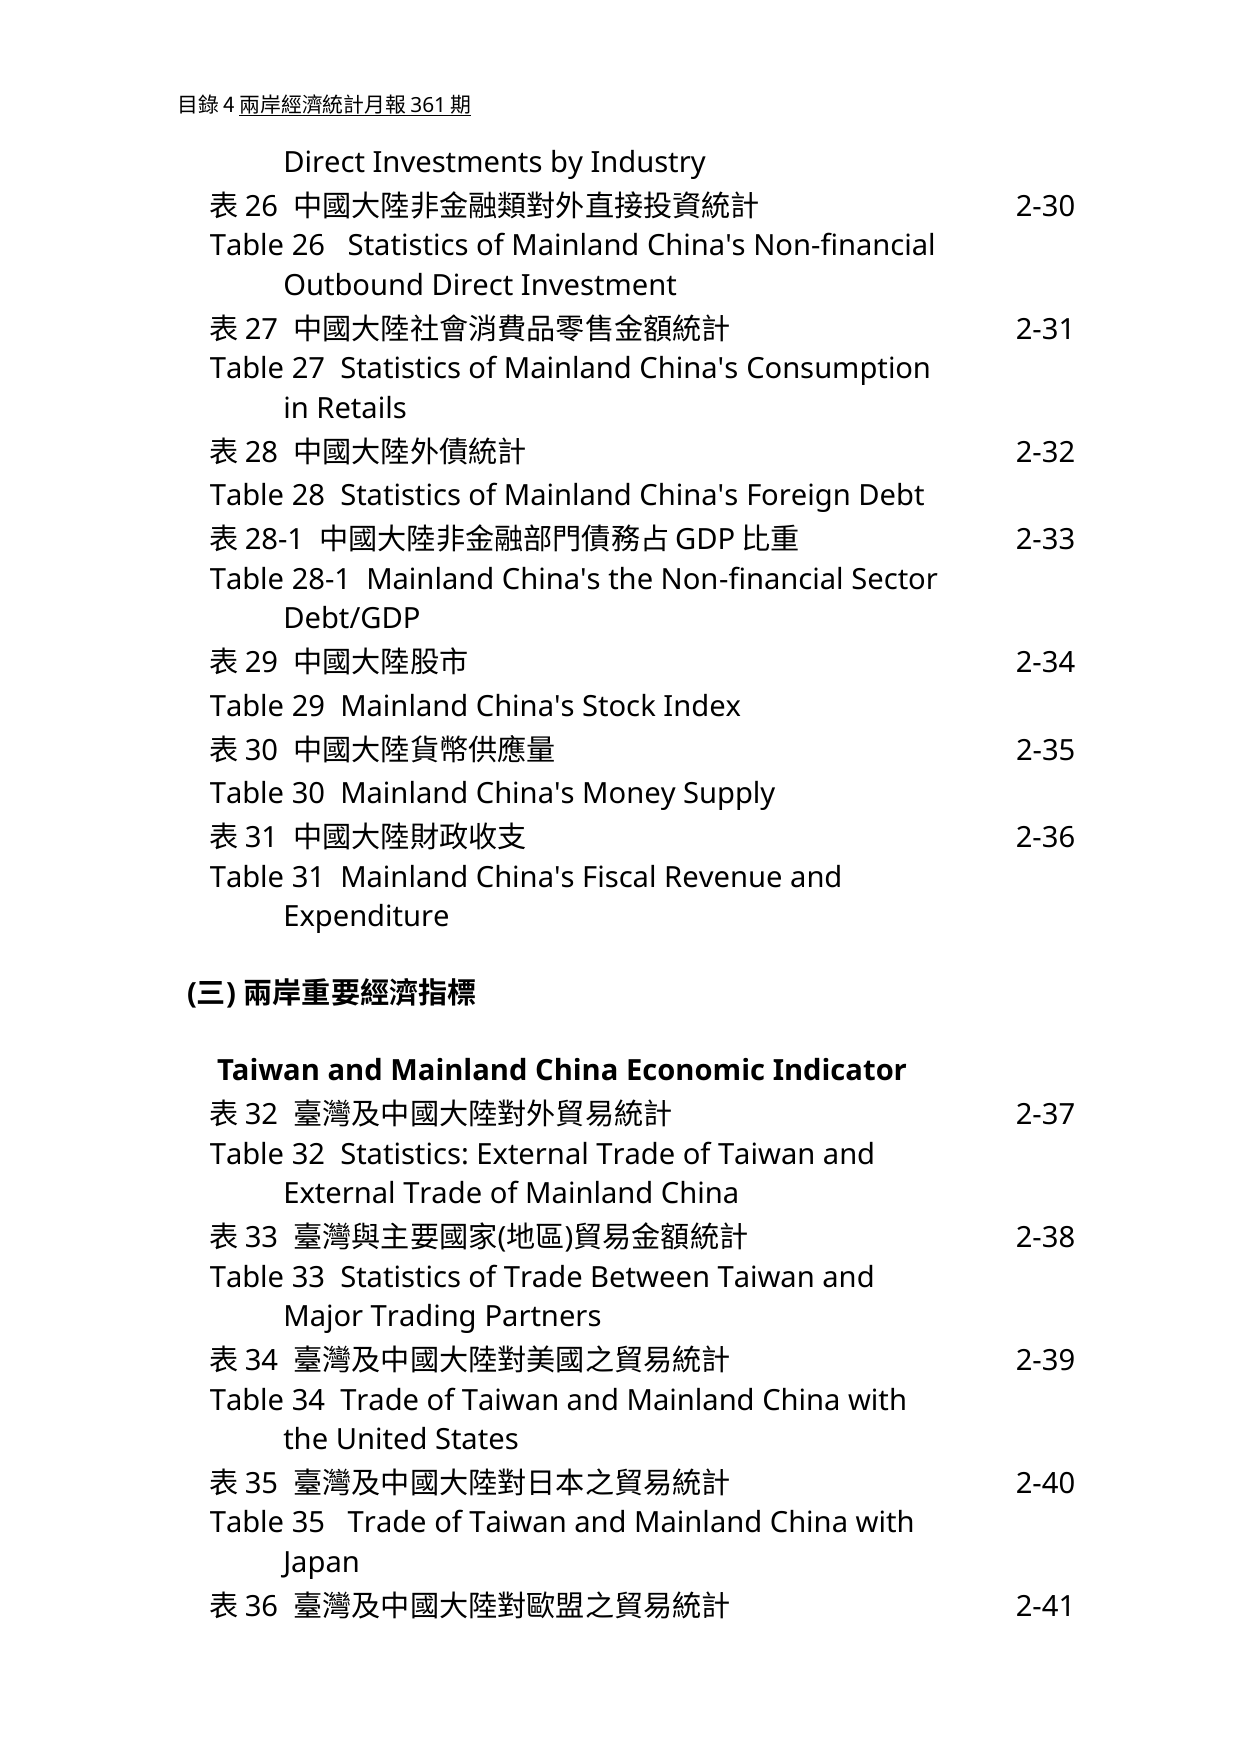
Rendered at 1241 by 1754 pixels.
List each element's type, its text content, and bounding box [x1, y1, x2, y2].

table_cell 2-31 [1013, 303, 1179, 347]
table_cell [1209, 812, 1240, 855]
table_cell [1209, 1501, 1240, 1580]
table_cell [948, 1378, 1013, 1457]
table_cell [1179, 470, 1201, 514]
table_cell Table 28-1 Mainland China's the Non‑financial Sector Debt/GDP [180, 558, 948, 637]
table_cell [1201, 1501, 1209, 1580]
table_cell [1201, 935, 1209, 1012]
table_cell [948, 935, 1013, 1012]
table_cell [1201, 224, 1209, 303]
table_cell [948, 812, 1013, 855]
table_cell [1179, 1012, 1201, 1089]
table_cell [1179, 1133, 1201, 1212]
table_cell 表28 中國大陸外債統計 [180, 426, 948, 470]
table_cell [1209, 1012, 1240, 1089]
table_cell [1117, 224, 1131, 303]
table_cell 2-30 [1013, 180, 1179, 224]
table_cell [948, 1212, 1013, 1255]
table_cell [948, 141, 1013, 180]
table_cell [1201, 1378, 1209, 1457]
table_cell [1209, 303, 1240, 347]
table_cell [1179, 1255, 1201, 1334]
table_cell 2-35 [1013, 724, 1179, 768]
table_cell [1201, 1458, 1209, 1501]
table_cell [1179, 768, 1201, 812]
table_cell [1013, 1255, 1179, 1334]
table_cell [1179, 1089, 1201, 1132]
table_cell [1209, 1378, 1240, 1457]
table_cell Table 34 Trade of Taiwan and Mainland China with the United States [180, 1378, 948, 1457]
table_cell [1013, 141, 1117, 180]
table_cell [1179, 347, 1201, 426]
table_cell [1013, 224, 1117, 303]
table_cell [1201, 470, 1209, 514]
table_cell Table 31 Mainland China's Fiscal Revenue and Expenditure [180, 855, 948, 934]
table_cell [1209, 1212, 1240, 1255]
table_cell [1131, 141, 1179, 180]
table_cell [1179, 1501, 1201, 1580]
table_cell [1209, 180, 1240, 224]
table_cell Table 30 Mainland China's Money Supply [180, 768, 948, 812]
table_cell 2-38 [1013, 1212, 1179, 1255]
table_cell 2-33 [1013, 514, 1179, 557]
table_cell [948, 426, 1013, 470]
table_cell [1013, 1378, 1179, 1457]
table_cell Table 33 Statistics of Trade Between Taiwan and Major Trading Partners [180, 1255, 948, 1334]
table_cell [1209, 224, 1240, 303]
table_cell [1179, 1580, 1201, 1624]
table_cell [948, 1133, 1013, 1212]
table_cell [1201, 347, 1209, 426]
table_cell [948, 855, 1013, 934]
table_cell 2-41 [1013, 1580, 1179, 1624]
table_cell [1179, 724, 1201, 768]
table_cell [948, 1255, 1013, 1334]
table_cell [1201, 1089, 1209, 1132]
table_cell [1131, 224, 1179, 303]
table_cell [1209, 724, 1240, 768]
table_cell [1117, 141, 1131, 180]
table_cell [1201, 680, 1209, 724]
table_cell 表27 中國大陸社會消費品零售金額統計 [180, 303, 948, 347]
table_cell [1013, 680, 1179, 724]
table_cell [1201, 637, 1209, 680]
table_cell [1201, 303, 1209, 347]
table_cell 表34 臺灣及中國大陸對美國之貿易統計 [180, 1335, 948, 1378]
table_cell 表33 臺灣與主要國家(地區)貿易金額統計 [180, 1212, 948, 1255]
table_cell 表35 臺灣及中國大陸對日本之貿易統計 [180, 1458, 948, 1501]
table_cell [1179, 303, 1201, 347]
table_cell [1209, 1580, 1240, 1624]
table_cell [948, 1335, 1013, 1378]
table_cell [1201, 1255, 1209, 1334]
table_cell [948, 558, 1013, 637]
table_cell [948, 1012, 1013, 1089]
table_cell [948, 1580, 1013, 1624]
table_cell [1201, 558, 1209, 637]
table_cell [1201, 768, 1209, 812]
table_cell Table 35 Trade of Taiwan and Mainland China with Japan [180, 1501, 948, 1580]
table_cell [1179, 935, 1201, 1012]
table_cell Taiwan and Mainland China Economic Indicator [180, 1012, 948, 1089]
table_cell [1209, 637, 1240, 680]
table_cell 表31 中國大陸財政收支 [180, 812, 948, 855]
table_cell [1013, 855, 1179, 934]
table_cell 表32 臺灣及中國大陸對外貿易統計 [180, 1089, 948, 1132]
table_cell [1201, 1335, 1209, 1378]
table_cell 2-39 [1013, 1335, 1179, 1378]
table_cell [1201, 1012, 1209, 1089]
table_cell 2-32 [1013, 426, 1179, 470]
table_cell [1209, 768, 1240, 812]
table_cell [1179, 680, 1201, 724]
table_cell [1209, 141, 1240, 180]
table_cell [1209, 1335, 1240, 1378]
table_cell [948, 1089, 1013, 1132]
table_cell [1013, 935, 1179, 1012]
table_cell [1201, 180, 1209, 224]
table_cell [1201, 1580, 1209, 1624]
table_cell [948, 724, 1013, 768]
table_cell 2-37 [1013, 1089, 1179, 1132]
table_cell [948, 303, 1013, 347]
table_cell [1209, 680, 1240, 724]
table_cell [1209, 935, 1240, 1012]
table_cell [1179, 141, 1201, 180]
table_cell [948, 680, 1013, 724]
table_cell [948, 514, 1013, 557]
table_cell Table 28 Statistics of Mainland China's Foreign Debt [180, 470, 948, 514]
table_cell [948, 768, 1013, 812]
table_cell [1179, 426, 1201, 470]
table_cell [1013, 1501, 1179, 1580]
table_cell [1013, 1133, 1117, 1212]
table_cell [948, 470, 1013, 514]
table_cell 表26 中國大陸非金融類對外直接投資統計 [180, 180, 948, 224]
table_cell Table 26 Statistics of Mainland China's Non-financial Outbound Direct Investment [180, 224, 948, 303]
table_cell [1179, 558, 1201, 637]
table_cell (三) 兩岸重要經濟指標 [180, 935, 948, 1012]
table_cell 表28-1 中國大陸非金融部門債務占GDP比重 [180, 514, 948, 557]
table_cell [1209, 514, 1240, 557]
table_cell 表30 中國大陸貨幣供應量 [180, 724, 948, 768]
table_cell Table 32 Statistics: External Trade of Taiwan and External Trade of Mainland China [180, 1133, 948, 1212]
table_cell [1013, 768, 1179, 812]
table_cell [1209, 347, 1240, 426]
table_cell [948, 1458, 1013, 1501]
table_cell 表36 臺灣及中國大陸對歐盟之貿易統計 [180, 1580, 948, 1624]
table_cell 2-34 [1013, 637, 1179, 680]
table_cell [1013, 558, 1179, 637]
table_cell Table 29 Mainland China's Stock Index [180, 680, 948, 724]
table_cell [1179, 855, 1201, 934]
table_cell [1179, 1212, 1201, 1255]
table_cell [948, 224, 1013, 303]
table_cell 表29 中國大陸股市 [180, 637, 948, 680]
table_cell [1201, 426, 1209, 470]
table_cell [1179, 224, 1201, 303]
table_cell [948, 347, 1013, 426]
table_cell [1209, 1133, 1240, 1212]
table_cell [1179, 1378, 1201, 1457]
table_cell [1117, 1133, 1131, 1212]
table_cell [1179, 1335, 1201, 1378]
table_cell [1013, 347, 1179, 426]
table_cell [1201, 1133, 1209, 1212]
table_cell [948, 637, 1013, 680]
table_cell [1201, 1212, 1209, 1255]
table_cell [1201, 141, 1209, 180]
table_cell [1201, 724, 1209, 768]
table_cell [1179, 812, 1201, 855]
table_cell [1201, 812, 1209, 855]
table_cell 2-40 [1013, 1458, 1179, 1501]
table_cell [1179, 514, 1201, 557]
table_cell [1179, 180, 1201, 224]
table_cell [1179, 1458, 1201, 1501]
table_cell [948, 1501, 1013, 1580]
table_cell [1209, 1255, 1240, 1334]
table_cell [1131, 1133, 1179, 1212]
table_cell [1201, 855, 1209, 934]
table_cell [1209, 558, 1240, 637]
table_cell [1209, 426, 1240, 470]
table_cell [1209, 470, 1240, 514]
table_cell [1013, 470, 1179, 514]
table_cell [948, 180, 1013, 224]
table_cell [1209, 855, 1240, 934]
table_cell [1013, 1012, 1179, 1089]
table_cell [1201, 514, 1209, 557]
table_cell [1179, 637, 1201, 680]
table_cell [1209, 1089, 1240, 1132]
table_cell Table 27 Statistics of Mainland China's Consumption in Retails [180, 347, 948, 426]
table_cell Direct Investments by Industry [180, 141, 948, 180]
table_cell 2-36 [1013, 812, 1179, 855]
table_cell [1209, 1458, 1240, 1501]
